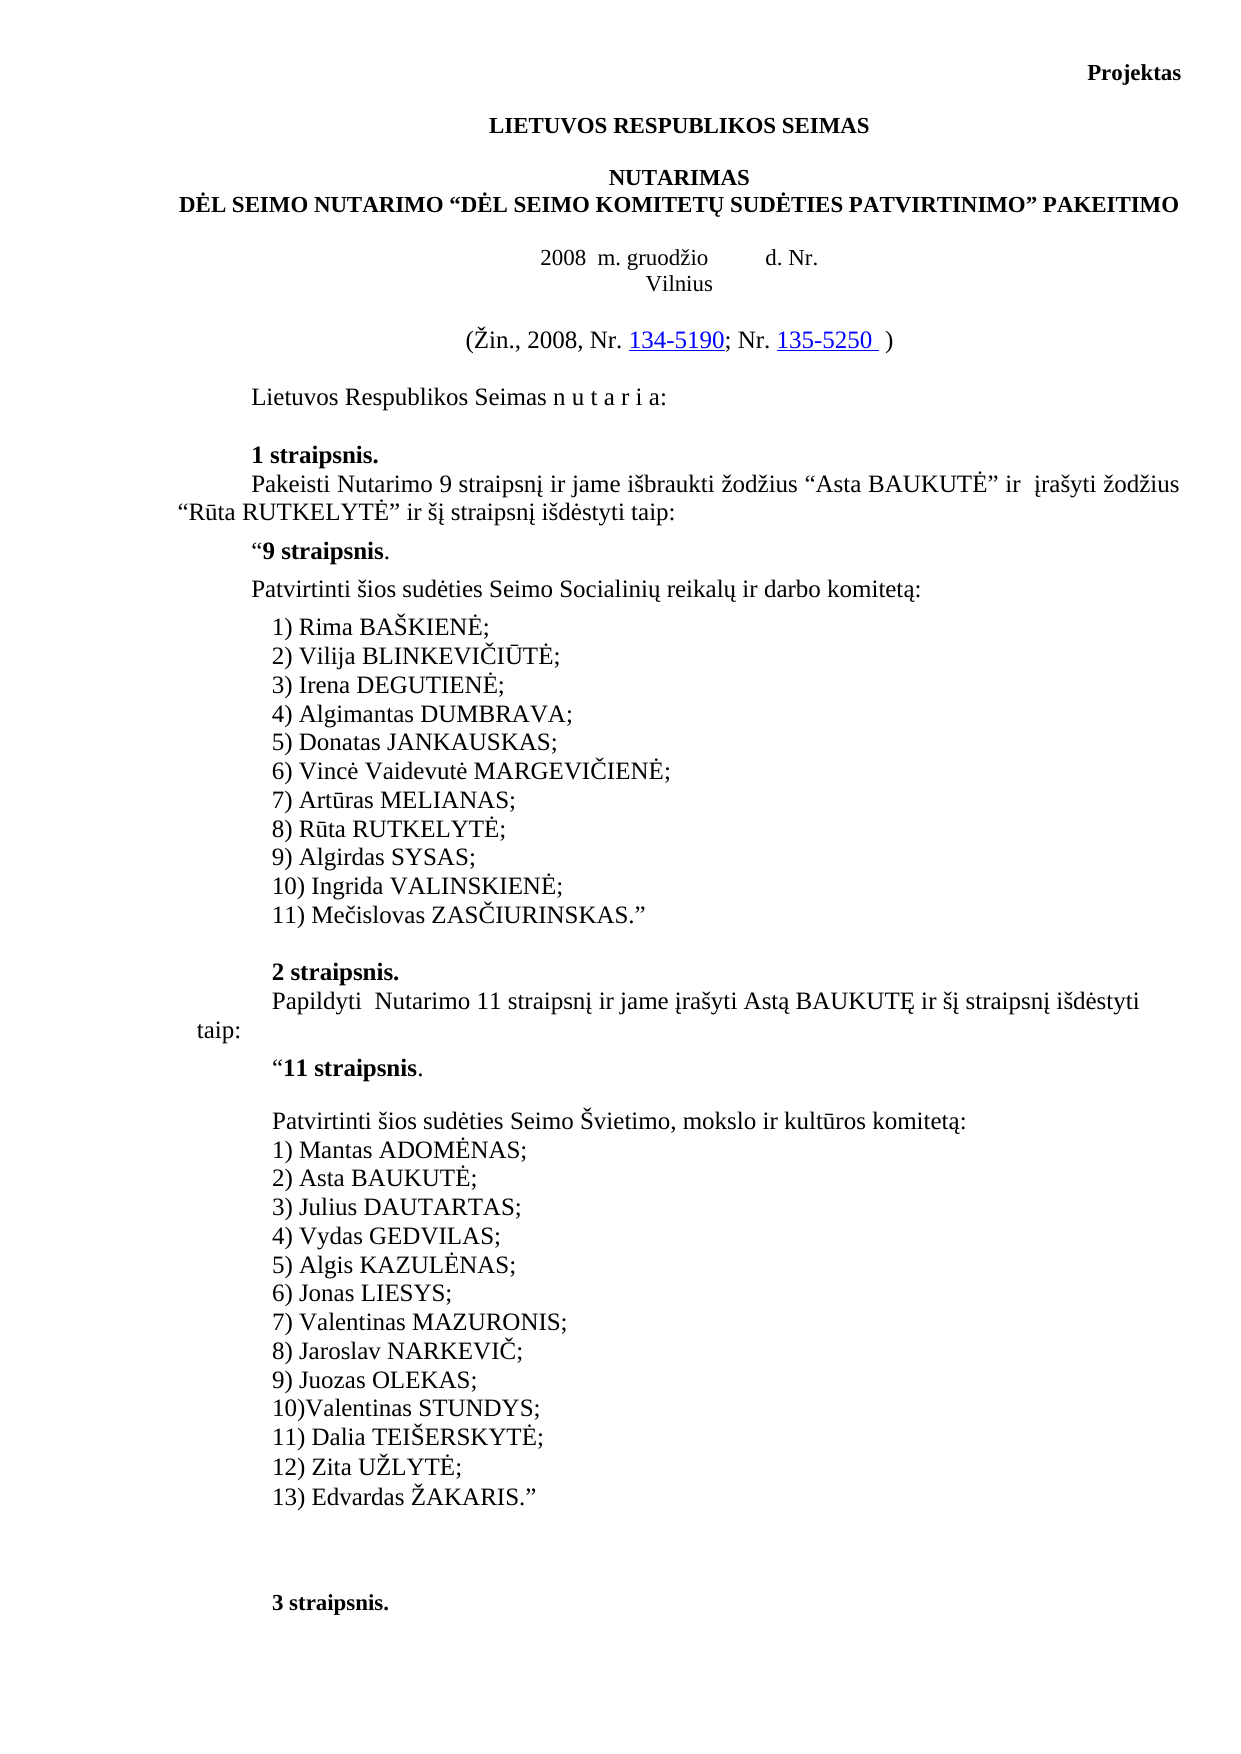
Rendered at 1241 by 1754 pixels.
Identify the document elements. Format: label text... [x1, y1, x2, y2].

text 1) Rima BAŠKIENĖ; [197, 612, 1162, 641]
text (Žin., 2008, Nr. 134-5190; Nr. 135-5250 ) [177, 325, 1181, 354]
text “11 straipsnis. [197, 1053, 1162, 1082]
text Projektas [177, 59, 1181, 85]
text 3) Julius DAUTARTAS; [197, 1192, 1162, 1221]
text 10) Ingrida VALINSKIENĖ; [197, 871, 1162, 900]
text 1 straipsnis. [251, 440, 1181, 469]
text 9) Juozas OLEKAS; [197, 1365, 1162, 1393]
text 3 straipsnis. [197, 1589, 1162, 1615]
text Lietuvos Respublikos Seimas n u t a r i a: [177, 382, 1181, 411]
text 6) Vincė Vaidevutė MARGEVIČIENĖ; [197, 756, 1162, 785]
text Patvirtinti šios sudėties Seimo Švietimo, mokslo ir kultūros komitetą: [197, 1106, 1162, 1135]
text 7) Artūras MELIANAS; [197, 785, 1162, 814]
text Vilnius [177, 270, 1181, 296]
text 2) Asta BAUKUTĖ; [197, 1163, 1162, 1192]
text 2 straipsnis. [197, 957, 1162, 986]
text 4) Algimantas DUMBRAVA; [197, 699, 1162, 727]
text 5) Algis KAZULĖNAS; [197, 1250, 1162, 1278]
text 13) Edvardas ŽAKARIS.” [197, 1482, 1162, 1511]
text 11) Dalia TEIŠERSKYTĖ; [197, 1422, 1162, 1451]
text 9) Algirdas SYSAS; [197, 842, 1162, 871]
text 4) Vydas GEDVILAS; [197, 1221, 1162, 1250]
text DĖL SEIMO nutarimo “dėl seimo KOMITETŲ SUDĖTIES PATVIRTINIMO” pakeitimo [177, 191, 1181, 217]
text 8) Rūta RUTKELYTĖ; [197, 814, 1162, 842]
text 12) Zita UŽLYTĖ; [197, 1451, 1162, 1482]
text NUTARIMAS [177, 164, 1181, 191]
text “9 straipsnis. [197, 536, 1162, 564]
text 10)Valentinas STUNDYS; [197, 1393, 1162, 1422]
text Pakeisti Nutarimo 9 straipsnį ir jame išbraukti žodžius “Asta BAUKUTĖ” ir įrašyti žodžius “Rūta RUTKELYTĖ” ir šį straipsnį išdėstyti taip: [177, 469, 1181, 526]
text 11) Mečislovas ZASČIURINSKAS.” [197, 900, 1162, 929]
text 2008 m. gruodžio d. Nr. [177, 243, 1181, 270]
text 3) Irena DEGUTIENĖ; [197, 670, 1162, 699]
text 5) Donatas JANKAUSKAS; [197, 727, 1162, 756]
text 6) Jonas LIESYS; [197, 1278, 1162, 1307]
text Patvirtinti šios sudėties Seimo Socialinių reikalų ir darbo komitetą: [197, 574, 1162, 603]
text Papildyti Nutarimo 11 straipsnį ir jame įrašyti Astą BAUKUTĘ ir šį straipsnį išdėstyti taip: [197, 986, 1162, 1044]
text 1) Mantas ADOMĖNAS; [197, 1135, 1162, 1163]
text 2) Vilija BLINKEVIČIŪTĖ; [197, 641, 1162, 670]
text LIETUVOS RESPUBLIKOS SEIMAS [177, 112, 1181, 138]
text 7) Valentinas MAZURONIS; [197, 1307, 1162, 1336]
text 8) Jaroslav NARKEVIČ; [197, 1336, 1162, 1365]
